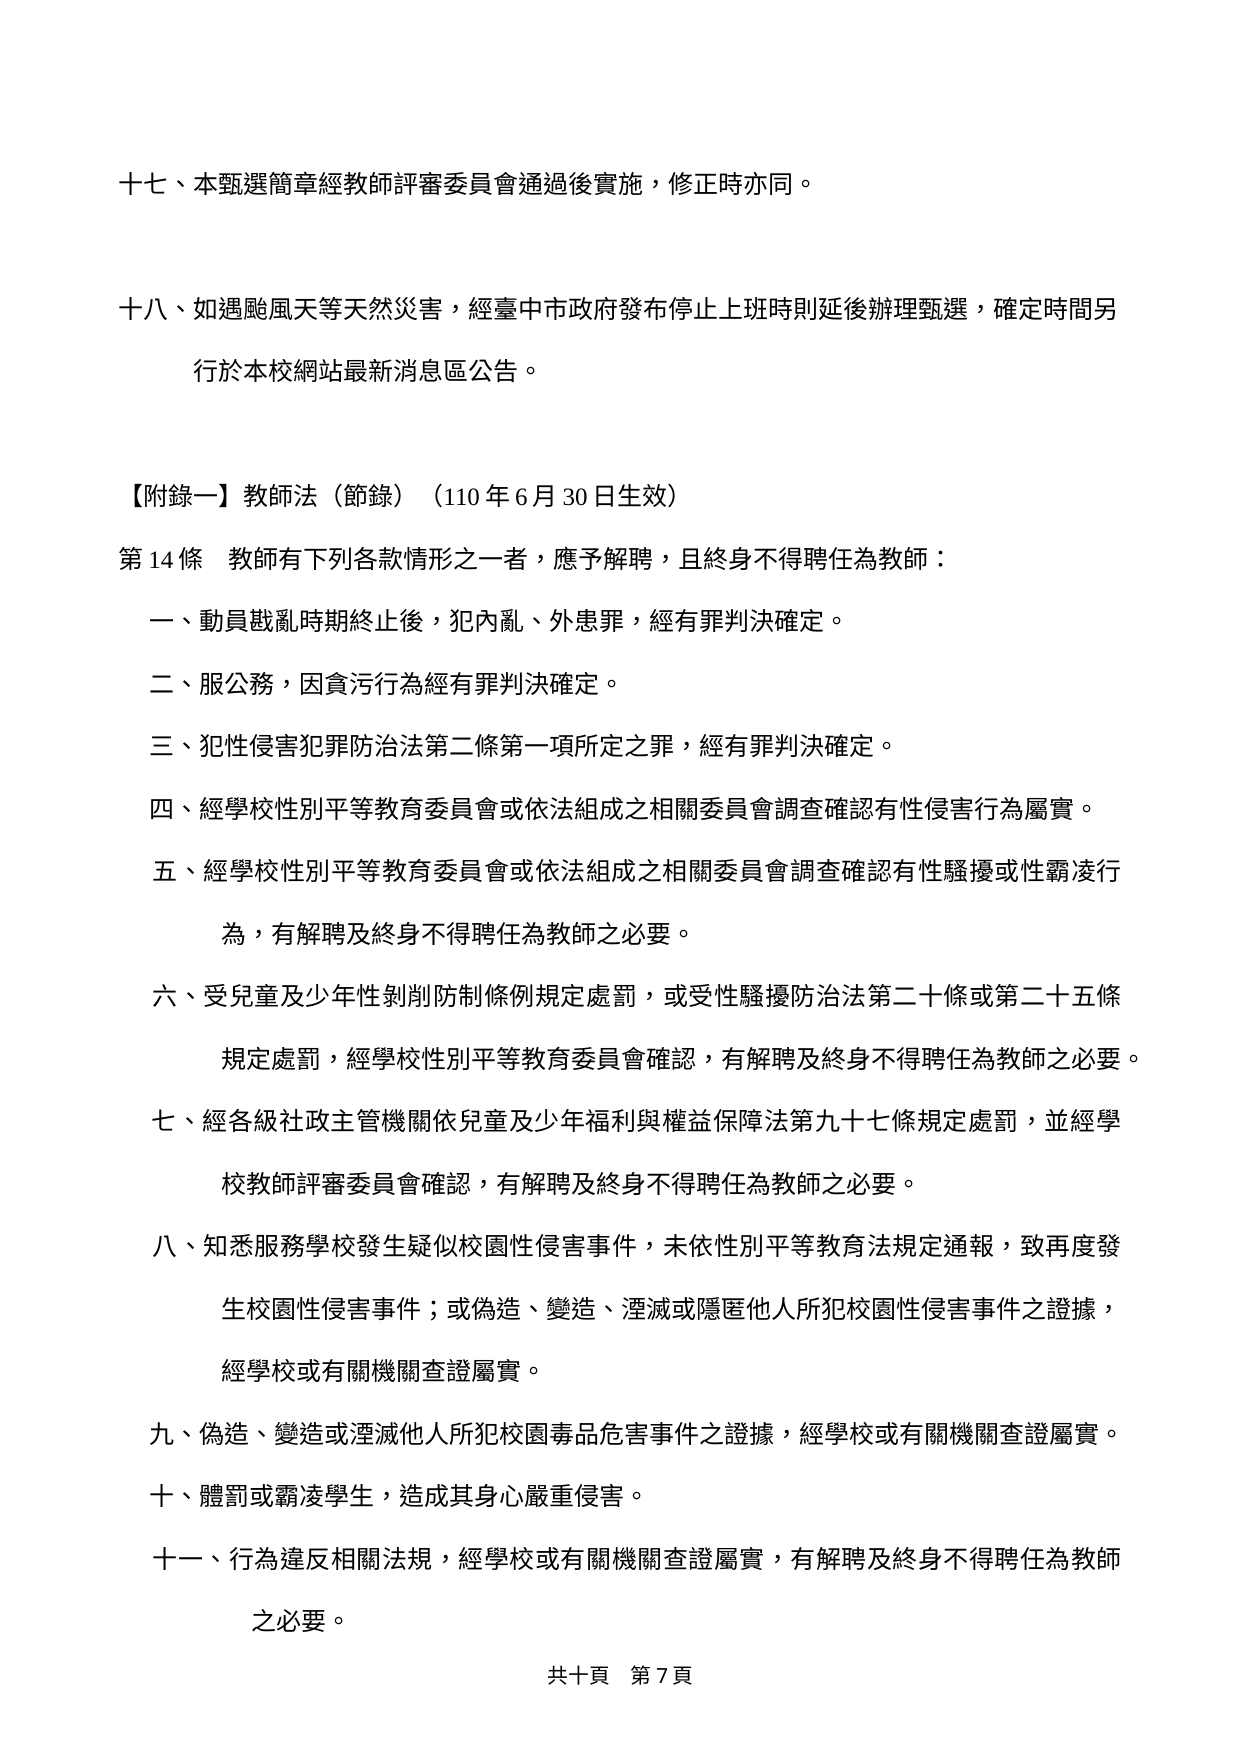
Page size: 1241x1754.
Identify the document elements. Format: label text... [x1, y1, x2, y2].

text 十一、行為違反相關法規，經學校或有關機關查證屬實，有解聘及終身不得聘任為教師之必要。 [118, 1516, 1122, 1641]
text 六、受兒童及少年性剝削防制條例規定處罰，或受性騷擾防治法第二十條或第二十五條規定處罰，經學校性別平等教育委員會確認，有解聘及終身不得聘任為教師之必要。 [118, 953, 1122, 1078]
text 十八、如遇颱風天等天然災害，經臺中市政府發布停止上班時則延後辦理甄選，確定時間另行於本校網站最新消息區公告。 [118, 266, 1122, 391]
text 四、經學校性別平等教育委員會或依法組成之相關委員會調查確認有性侵害行為屬實。 [118, 766, 1122, 828]
text 五、經學校性別平等教育委員會或依法組成之相關委員會調查確認有性騷擾或性霸凌行為，有解聘及終身不得聘任為教師之必要。 [118, 828, 1122, 953]
text 九、偽造、變造或湮滅他人所犯校園毒品危害事件之證據，經學校或有關機關查證屬實。 [118, 1391, 1122, 1453]
text 【附錄一】教師法（節錄）（110年6月30日生效） [118, 453, 1122, 516]
text 二、服公務，因貪污行為經有罪判決確定。 [118, 641, 1122, 703]
text 第14條 教師有下列各款情形之一者，應予解聘，且終身不得聘任為教師： [118, 516, 1122, 578]
text 八、知悉服務學校發生疑似校園性侵害事件，未依性別平等教育法規定通報，致再度發生校園性侵害事件；或偽造、變造、湮滅或隱匿他人所犯校園性侵害事件之證據，經學校或有關機關查證屬實。 [118, 1203, 1122, 1391]
text 三、犯性侵害犯罪防治法第二條第一項所定之罪，經有罪判決確定。 [118, 703, 1122, 766]
text 七、經各級社政主管機關依兒童及少年福利與權益保障法第九十七條規定處罰，並經學校教師評審委員會確認，有解聘及終身不得聘任為教師之必要。 [117, 1078, 1122, 1203]
text 十、體罰或霸凌學生，造成其身心嚴重侵害。 [118, 1453, 1122, 1516]
text 十七、本甄選簡章經教師評審委員會通過後實施，修正時亦同。 [118, 141, 1122, 203]
text 一、動員戡亂時期終止後，犯內亂、外患罪，經有罪判決確定。 [118, 578, 1122, 641]
